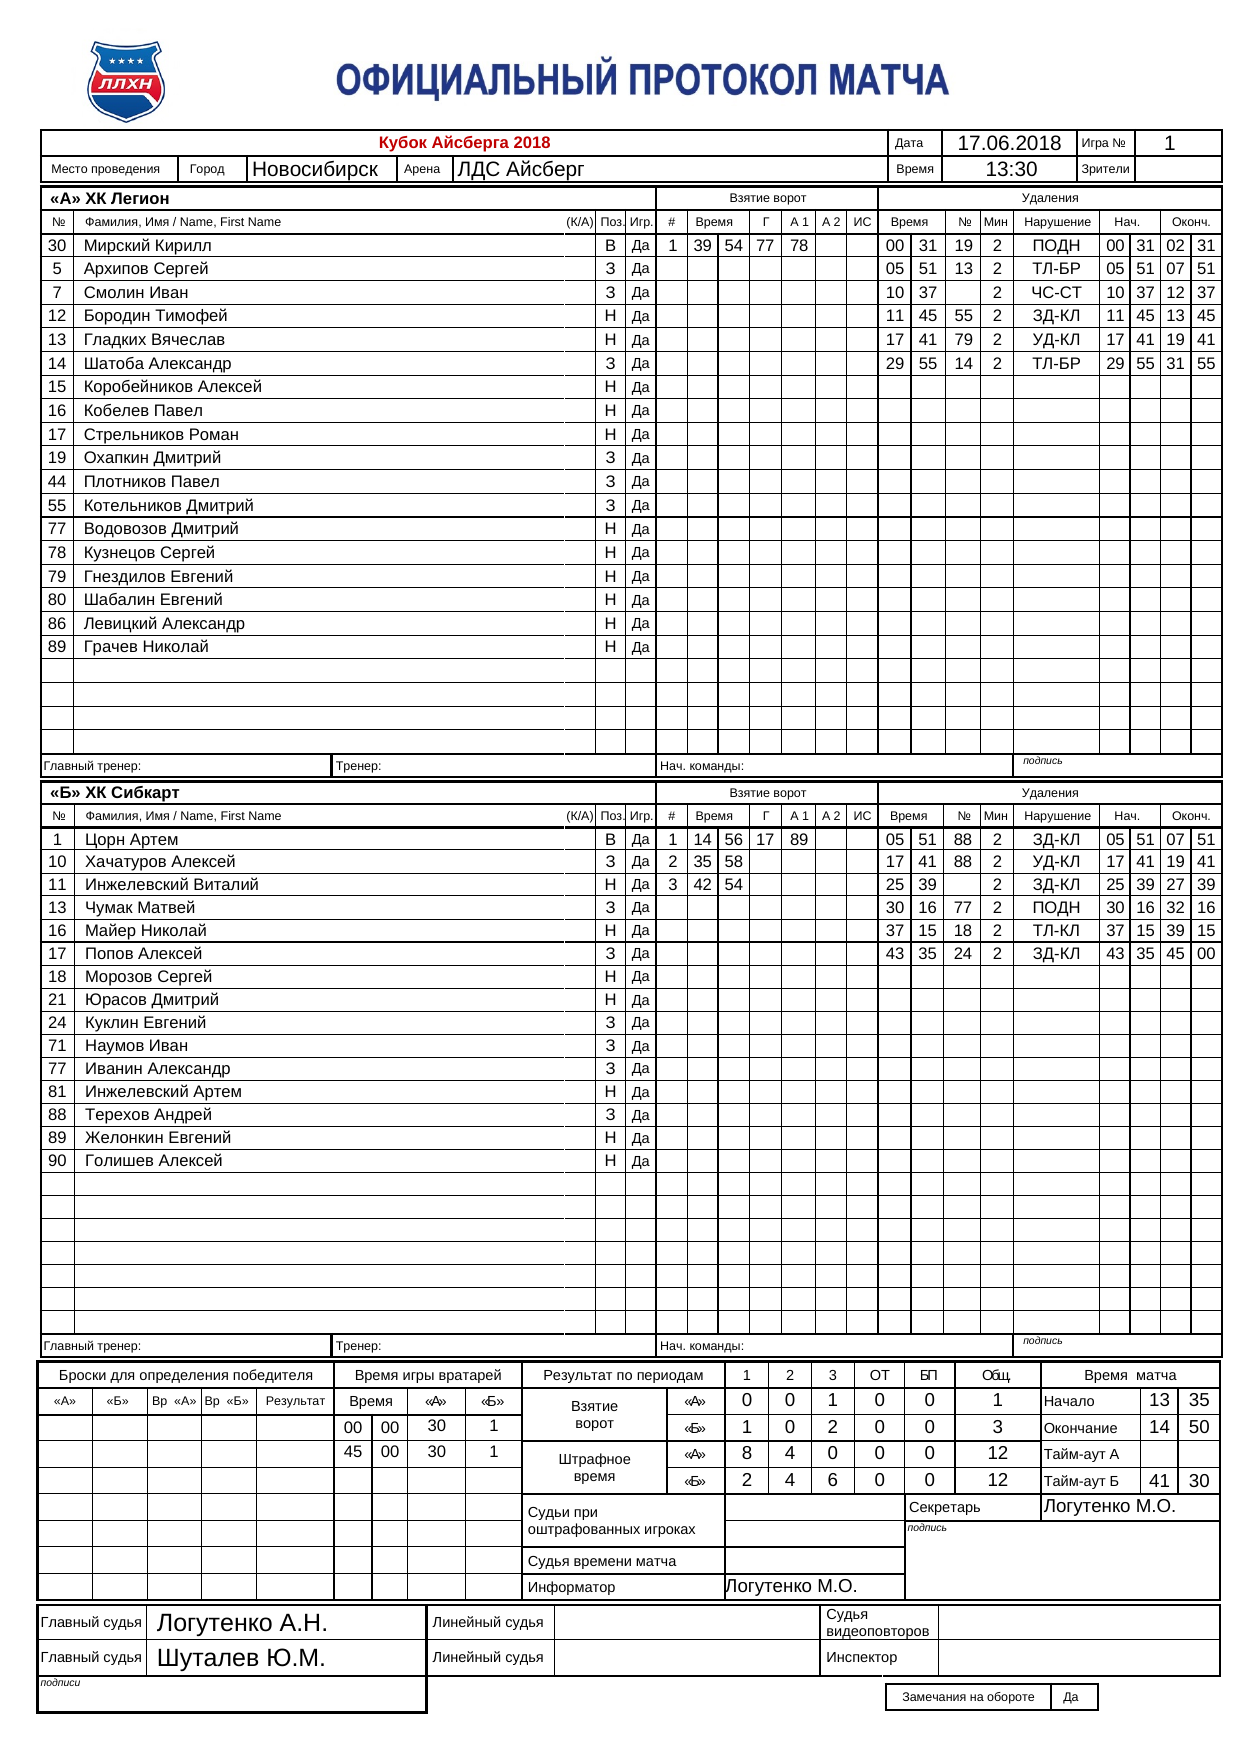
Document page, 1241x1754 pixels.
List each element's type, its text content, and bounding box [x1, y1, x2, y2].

table_cell [1192, 1150, 1221, 1172]
table_cell [373, 1468, 407, 1493]
table_cell [981, 1081, 1013, 1103]
table_cell [719, 1104, 749, 1126]
table_cell «Б » [466, 1389, 521, 1413]
table_cell [816, 683, 846, 706]
table_cell [202, 1494, 256, 1520]
table_cell ПОДН [1014, 896, 1099, 918]
table_cell [719, 683, 749, 706]
table_cell [1161, 612, 1190, 634]
table_cell [565, 920, 595, 941]
table_cell [1100, 399, 1129, 422]
table_cell 00 [1100, 235, 1129, 256]
table_cell [879, 966, 910, 987]
table_cell [816, 874, 846, 895]
table_cell [879, 423, 910, 445]
table_cell [1131, 612, 1160, 634]
table_cell [688, 399, 717, 422]
table_cell Время [879, 805, 943, 826]
table_cell Чумак Матвей [75, 896, 564, 918]
table_cell Шабалин Евгений [74, 588, 564, 611]
table_cell З [596, 850, 625, 872]
table_cell 55 [42, 494, 73, 516]
table_cell [879, 683, 910, 706]
table_cell [782, 874, 815, 895]
table_cell [1014, 966, 1099, 987]
table_cell [657, 896, 687, 918]
table_cell 18 [42, 966, 74, 987]
table_cell [688, 659, 717, 682]
table_cell [596, 730, 625, 753]
table_cell [981, 989, 1013, 1011]
table_cell [816, 1219, 846, 1241]
table_cell 2 [981, 281, 1013, 303]
table_cell [39, 1416, 92, 1440]
table_cell [782, 470, 815, 493]
table_cell [596, 659, 625, 682]
table_cell [946, 659, 980, 682]
table_cell [782, 376, 815, 398]
table_cell [719, 1265, 749, 1287]
table_cell 41 [1131, 328, 1160, 351]
table_cell [565, 1081, 595, 1103]
table_cell [466, 1521, 521, 1546]
table_cell Мирский Кирилл [74, 235, 564, 256]
table_cell [946, 612, 980, 634]
table_cell [816, 659, 846, 682]
table_cell Инспектор [821, 1640, 938, 1675]
table_cell [1014, 989, 1099, 1011]
table_cell [565, 257, 595, 280]
table_cell Оконч. [1161, 211, 1221, 233]
table_cell [1192, 1288, 1221, 1310]
table_cell Терехов Андрей [75, 1104, 564, 1126]
table_header Результат по периодам [523, 1363, 724, 1387]
table_cell [782, 1150, 815, 1172]
table_cell 51 [912, 257, 945, 280]
table_cell [912, 470, 945, 493]
table_cell 18 [944, 920, 980, 941]
table_cell [1131, 707, 1160, 729]
table_cell Да [626, 612, 655, 634]
table_cell [719, 1150, 749, 1172]
table_cell Главный судья [39, 1606, 146, 1639]
table_cell 13 [1161, 305, 1190, 327]
table_cell 3 [956, 1415, 1040, 1440]
table_cell [1014, 1173, 1099, 1195]
table_cell [816, 1265, 846, 1287]
table_cell 17 [750, 829, 781, 849]
table_cell [879, 541, 910, 564]
table_cell [847, 470, 877, 493]
table_cell # [657, 211, 687, 233]
table_header ОТ [855, 1363, 904, 1387]
table_cell [1100, 966, 1129, 987]
table_cell «А» [668, 1389, 724, 1413]
table_cell [719, 470, 749, 493]
table_cell [944, 1196, 980, 1218]
table_cell [782, 494, 815, 516]
table_cell Оконч. [1161, 805, 1221, 826]
table_cell 54 [719, 235, 749, 256]
table_cell [847, 399, 877, 422]
table_cell 16 [1131, 896, 1160, 918]
table_cell Информатор [523, 1575, 724, 1599]
table_cell [816, 612, 846, 634]
table_cell [816, 518, 846, 540]
table_cell [750, 636, 781, 658]
table_cell [816, 305, 846, 327]
table_cell [408, 1494, 465, 1520]
table_cell [1131, 423, 1160, 445]
table_cell [74, 707, 564, 729]
table_cell 2 [812, 1415, 854, 1440]
table_cell А 2 [816, 211, 846, 233]
table_cell ТЛ-КЛ [1014, 920, 1099, 941]
table_cell [1131, 1265, 1160, 1287]
table_cell [981, 1127, 1013, 1149]
table_cell З [596, 896, 625, 918]
table_cell [657, 1150, 687, 1172]
table_header 17.06.2018 [943, 131, 1076, 155]
table_cell [944, 1265, 980, 1287]
table_cell [879, 1219, 910, 1241]
table_cell [1014, 1196, 1099, 1218]
table_cell [565, 352, 595, 374]
table_cell [373, 1547, 407, 1573]
table_cell [847, 659, 877, 682]
table_cell Судьи при оштрафованных игроках [523, 1495, 724, 1546]
table_cell [816, 352, 846, 374]
table_cell [750, 1265, 781, 1287]
table_cell [847, 920, 877, 941]
table_header «А» ХК Легион [42, 188, 655, 209]
table_cell Да [626, 541, 655, 564]
table_cell 17 [42, 943, 74, 964]
table_cell Новосибирск [248, 157, 396, 181]
table_cell [257, 1494, 333, 1520]
table_cell [688, 1173, 717, 1195]
table_cell [847, 1104, 877, 1126]
table_cell 55 [946, 305, 980, 327]
table_cell [42, 1288, 74, 1310]
table_cell [565, 1035, 595, 1057]
table_cell [1100, 1081, 1129, 1103]
table_cell [816, 423, 846, 445]
table_cell 41 [1141, 1468, 1177, 1493]
table_cell 05 [879, 257, 910, 280]
table_cell [596, 1196, 625, 1218]
table_cell [626, 1242, 655, 1264]
table_cell [879, 399, 910, 422]
table_cell 37 [879, 920, 910, 941]
table_cell [1100, 1242, 1129, 1264]
table_cell № [42, 805, 74, 826]
table_cell [42, 1242, 74, 1264]
table_cell 55 [912, 352, 945, 374]
table_cell 45 [1131, 305, 1160, 327]
table_cell [626, 1288, 655, 1310]
table_cell [1100, 1012, 1129, 1033]
table_cell [1192, 989, 1221, 1011]
table_cell [719, 989, 749, 1011]
table_cell [944, 1081, 980, 1103]
table_cell [719, 352, 749, 374]
table_cell Н [596, 588, 625, 611]
table_header Замечания на обороте [887, 1685, 1050, 1709]
table_cell Да [626, 423, 655, 445]
table_cell [1161, 1127, 1190, 1149]
table_cell Вр «Б» [202, 1389, 256, 1413]
table_cell [847, 305, 877, 327]
table_cell [912, 966, 943, 987]
table_cell З [596, 1012, 625, 1033]
table_cell [657, 1173, 687, 1195]
table_cell [148, 1441, 201, 1467]
table_cell 12 [956, 1442, 1040, 1467]
table_cell № [944, 805, 980, 826]
table_cell Главный тренер: [42, 1335, 330, 1356]
table_cell [1100, 730, 1129, 753]
table_cell [912, 1058, 943, 1079]
table_cell [688, 1265, 717, 1287]
table_cell [782, 1127, 815, 1149]
table_cell [148, 1416, 201, 1440]
table_cell Н [596, 1081, 625, 1103]
table_cell А 1 [782, 805, 815, 826]
table_cell [657, 612, 687, 634]
table_cell [719, 1035, 749, 1057]
table_cell Нач. [1100, 211, 1160, 233]
table_cell 35 [688, 850, 717, 872]
table_cell [981, 1104, 1013, 1126]
table_cell З [596, 1058, 625, 1079]
table_cell [1131, 659, 1160, 682]
table_cell [42, 707, 73, 729]
table_cell [719, 730, 749, 753]
table_cell [847, 730, 877, 753]
table_cell 0 [905, 1415, 954, 1440]
table_cell [148, 1494, 201, 1520]
table_cell [816, 636, 846, 658]
table_cell [981, 423, 1013, 445]
table_cell [782, 446, 815, 469]
table_cell [816, 1081, 846, 1103]
table_cell [816, 1173, 846, 1195]
table_cell [816, 494, 846, 516]
table_cell [782, 541, 815, 564]
table_cell [879, 1081, 910, 1103]
table_cell [879, 518, 910, 540]
table_cell [719, 612, 749, 634]
table_cell [1161, 1288, 1190, 1310]
table_cell [912, 423, 945, 445]
table_cell [1131, 1150, 1160, 1172]
table_cell [847, 989, 877, 1011]
table_cell [408, 1468, 465, 1493]
table_cell [912, 730, 945, 753]
table_cell [946, 588, 980, 611]
table_cell [1192, 1219, 1221, 1241]
table_cell ЗД-КЛ [1014, 943, 1099, 964]
table_cell [981, 1035, 1013, 1057]
table_cell (К/А) [565, 805, 595, 826]
table_header БП [905, 1363, 954, 1387]
table_cell [657, 1311, 687, 1333]
table_cell [257, 1416, 333, 1440]
table_cell [847, 636, 877, 658]
table_cell 77 [944, 896, 980, 918]
table_cell 17 [879, 850, 910, 872]
table_cell [944, 1127, 980, 1149]
table_cell Нач. [1100, 805, 1160, 826]
table_cell ЧС-СТ [1014, 281, 1099, 303]
table_cell [565, 281, 595, 303]
table_cell [1100, 1288, 1129, 1310]
table_cell 55 [1131, 352, 1160, 374]
table_cell [1161, 1081, 1190, 1103]
table_cell 13 [42, 896, 74, 918]
table_header Игра № [1078, 131, 1134, 155]
table_cell З [596, 1035, 625, 1057]
table_cell Нач. команды: [657, 755, 1012, 776]
table_cell [750, 989, 781, 1011]
table_cell [879, 612, 910, 634]
table_cell В [596, 829, 625, 849]
table_cell [1100, 612, 1129, 634]
table_cell [912, 1219, 943, 1241]
table_cell [879, 1150, 910, 1172]
table_cell [782, 730, 815, 753]
table_cell [944, 1104, 980, 1126]
table_cell [657, 352, 687, 374]
table_cell [816, 1288, 846, 1310]
table_cell [847, 896, 877, 918]
table_header Время игры вратарей [335, 1363, 521, 1387]
table_cell [688, 423, 717, 445]
table_cell [1161, 470, 1190, 493]
table_cell Коробейников Алексей [74, 376, 564, 398]
table_cell [39, 1441, 92, 1467]
table_cell 8 [726, 1442, 768, 1467]
table_cell [750, 352, 781, 374]
table_cell 2 [981, 943, 1013, 964]
table_cell [688, 636, 717, 658]
table_cell 43 [1100, 943, 1129, 964]
table_cell [1131, 989, 1160, 1011]
table_cell 24 [944, 943, 980, 964]
table_cell [879, 707, 910, 729]
table_cell [782, 1012, 815, 1033]
table_cell 79 [946, 328, 980, 351]
table_cell [1014, 707, 1099, 729]
table_cell [596, 1219, 625, 1241]
table_cell 39 [1192, 874, 1221, 895]
table_cell [782, 1288, 815, 1310]
table_cell [719, 1081, 749, 1103]
table_cell [42, 659, 73, 682]
table_cell [75, 1311, 564, 1333]
table_cell 15 [912, 920, 943, 941]
table_cell Н [596, 874, 625, 895]
table_cell [565, 446, 595, 469]
table_cell [466, 1494, 521, 1520]
table_cell [1131, 683, 1160, 706]
table_cell [1161, 376, 1190, 398]
table_cell Судья видеоповторов [821, 1606, 938, 1639]
table_cell [847, 829, 877, 849]
table_cell ТЛ-БР [1014, 352, 1099, 374]
table_cell [1136, 157, 1221, 181]
table_cell [981, 683, 1013, 706]
table_cell [1192, 636, 1221, 658]
table_cell [883, 1677, 1220, 1681]
table_cell Логутенко М.О. [726, 1575, 904, 1599]
table_cell [1131, 1173, 1160, 1195]
table_cell Да [626, 328, 655, 351]
table_cell 37 [1131, 281, 1160, 303]
table_cell [879, 659, 910, 682]
table_cell 41 [1192, 850, 1221, 872]
table_cell [74, 730, 564, 753]
table_cell [555, 1606, 819, 1639]
table_cell [750, 281, 781, 303]
table_cell [408, 1521, 465, 1546]
table_cell [750, 565, 781, 587]
table_cell 30 [1100, 896, 1129, 918]
table_cell [39, 1468, 92, 1493]
table_cell [565, 730, 595, 753]
table_cell 17 [879, 328, 910, 351]
table_cell [1161, 1242, 1190, 1264]
table_cell [750, 328, 781, 351]
table_cell [657, 376, 687, 398]
table_cell [750, 399, 781, 422]
table_cell [1014, 588, 1099, 611]
table_cell ЛДС Айсберг [454, 157, 887, 181]
table_cell [335, 1494, 371, 1520]
table_cell [1192, 1012, 1221, 1033]
table_cell З [596, 470, 625, 493]
table_cell [847, 1265, 877, 1287]
table_cell [847, 518, 877, 540]
table_cell [565, 943, 595, 964]
table_cell [719, 1311, 749, 1333]
table_cell А 1 [782, 211, 815, 233]
table_cell [1131, 1311, 1160, 1333]
table_cell 43 [879, 943, 910, 964]
table_cell 44 [42, 470, 73, 493]
table_cell Куклин Евгений [75, 1012, 564, 1033]
table_cell [1100, 989, 1129, 1011]
table_cell 15 [42, 376, 73, 398]
table_cell Да [626, 446, 655, 469]
table_cell [847, 328, 877, 351]
table_cell [1014, 612, 1099, 634]
table_header Удаления [879, 783, 1221, 803]
table_cell [257, 1441, 333, 1467]
table_cell Место проведения [42, 157, 177, 181]
table_cell [912, 541, 945, 564]
table_cell [816, 850, 846, 872]
table_cell [202, 1416, 256, 1440]
table_cell [688, 281, 717, 303]
table_cell [1131, 1012, 1160, 1033]
table_cell Да [626, 588, 655, 611]
table_cell [944, 1058, 980, 1079]
table_cell [1161, 1012, 1190, 1033]
table_cell Юрасов Дмитрий [75, 989, 564, 1011]
table_cell [944, 1012, 980, 1033]
table_cell [1131, 730, 1160, 753]
table_cell [847, 1288, 877, 1310]
table_cell [750, 446, 781, 469]
table_cell [1161, 1035, 1190, 1057]
table_cell [1014, 541, 1099, 564]
table_cell [93, 1547, 147, 1573]
table_cell [782, 1196, 815, 1218]
table_cell [750, 1104, 781, 1126]
table_cell 10 [1100, 281, 1129, 303]
table_header Время матча [1042, 1363, 1219, 1387]
table_cell 2 [981, 896, 1013, 918]
table_cell [981, 541, 1013, 564]
table_cell [596, 683, 625, 706]
table_cell Время [688, 211, 749, 233]
table_cell [373, 1521, 407, 1546]
table_cell [657, 1081, 687, 1103]
table_cell [750, 1035, 781, 1057]
table_cell Нач. команды: [657, 1335, 1012, 1356]
table_cell Тренер: [333, 755, 655, 776]
table_cell 31 [912, 235, 945, 256]
table_cell [688, 565, 717, 587]
table_cell [565, 494, 595, 516]
table_cell Майер Николай [75, 920, 564, 941]
table_cell 25 [879, 874, 910, 895]
table_cell Секретарь [906, 1495, 1040, 1520]
table_cell [912, 1311, 943, 1333]
table_cell [1014, 423, 1099, 445]
table_cell Да [626, 352, 655, 374]
table_cell [816, 1035, 846, 1057]
table_cell [946, 565, 980, 587]
table_cell [750, 541, 781, 564]
table_cell [750, 257, 781, 280]
table_cell [202, 1468, 256, 1493]
table_cell [1014, 683, 1099, 706]
table_cell [750, 1081, 781, 1103]
table_cell [626, 1265, 655, 1287]
table_cell [565, 305, 595, 327]
table_cell 11 [42, 874, 74, 895]
table_cell [912, 1127, 943, 1149]
table_cell [688, 943, 717, 964]
table_cell [750, 1196, 781, 1218]
table_cell [944, 1173, 980, 1195]
table_cell [202, 1547, 256, 1573]
table_cell Штрафное время [523, 1442, 666, 1493]
table_cell [847, 541, 877, 564]
table_cell [912, 989, 943, 1011]
table_cell Гнездилов Евгений [74, 565, 564, 587]
table_cell [93, 1416, 147, 1440]
table_cell Тайм-аут Б [1042, 1468, 1140, 1493]
table_cell [565, 376, 595, 398]
table_cell [750, 707, 781, 729]
table_cell [1161, 1196, 1190, 1218]
table_cell [816, 1196, 846, 1218]
table_cell [782, 659, 815, 682]
table_cell [946, 376, 980, 398]
table_cell 37 [1100, 920, 1129, 941]
table_cell «А» [668, 1442, 724, 1467]
table_cell [1161, 707, 1190, 729]
table_cell [879, 1265, 910, 1287]
table_cell [596, 707, 625, 729]
table_cell [1100, 1196, 1129, 1218]
table_cell [912, 399, 945, 422]
table_cell [944, 1288, 980, 1310]
table_cell Да [626, 399, 655, 422]
table_cell [1179, 1441, 1219, 1467]
table_cell 19 [1161, 850, 1190, 872]
table_cell [565, 470, 595, 493]
table_cell [750, 376, 781, 398]
table_cell [1100, 636, 1129, 658]
table_cell [565, 874, 595, 895]
table_cell [688, 1104, 717, 1126]
table_cell [657, 399, 687, 422]
table_cell 37 [1192, 281, 1221, 303]
table_cell 15 [1131, 920, 1160, 941]
table_cell [565, 829, 595, 849]
table_cell [719, 1242, 749, 1264]
table_cell [944, 1219, 980, 1241]
table_cell [782, 352, 815, 374]
table_cell [847, 1219, 877, 1241]
table_cell [847, 683, 877, 706]
table_cell [782, 966, 815, 987]
table_cell Линейный судья [428, 1640, 554, 1675]
table_cell [879, 1012, 910, 1033]
table_cell [719, 1173, 749, 1195]
table_cell [719, 565, 749, 587]
table_header Взятие ворот [657, 188, 877, 209]
table_cell [1014, 494, 1099, 516]
table_cell 89 [42, 636, 73, 658]
table_cell [1192, 707, 1221, 729]
table_cell Время [889, 157, 941, 181]
table_cell [1192, 399, 1221, 422]
table_cell Н [596, 399, 625, 422]
table_cell Н [596, 989, 625, 1011]
table_cell 16 [912, 896, 943, 918]
table_cell [816, 565, 846, 587]
table_cell Фамилия, Имя / Name, First Name [74, 211, 565, 233]
table_cell [1131, 470, 1160, 493]
table_cell [1014, 376, 1099, 398]
table_cell [1131, 1058, 1160, 1079]
table_cell [688, 1150, 717, 1172]
table_cell [257, 1468, 333, 1493]
table_cell [1192, 423, 1221, 445]
table_cell [1131, 1242, 1160, 1264]
table_cell [782, 281, 815, 303]
table_cell [688, 305, 717, 327]
table_cell 15 [1192, 920, 1221, 941]
table_cell [1192, 565, 1221, 587]
table_cell [1100, 446, 1129, 469]
table_cell Время [879, 211, 945, 233]
table_header Кубок Айсберга 2018 [42, 131, 887, 155]
table_cell [688, 612, 717, 634]
table_cell [39, 1547, 92, 1573]
table_cell [750, 1219, 781, 1241]
table_cell [657, 659, 687, 682]
table_cell [1099, 1682, 1220, 1711]
table_cell [1131, 565, 1160, 587]
table_cell 77 [42, 1058, 74, 1079]
table_cell [847, 281, 877, 303]
table_cell Котельников Дмитрий [74, 494, 564, 516]
table_cell [42, 730, 73, 753]
table_cell [1014, 1081, 1099, 1103]
table_cell [565, 966, 595, 987]
table_cell [657, 518, 687, 540]
table_cell [1192, 470, 1221, 493]
table_cell [688, 541, 717, 564]
table_cell 80 [42, 588, 73, 611]
table_cell Да [626, 1035, 655, 1057]
table_cell Да [626, 850, 655, 872]
table_cell Смолин Иван [74, 281, 564, 303]
table_cell [1100, 1311, 1129, 1333]
table_cell [879, 1288, 910, 1310]
table_cell Логутенко А.Н. [147, 1606, 425, 1639]
table_cell [657, 446, 687, 469]
table_cell [148, 1468, 201, 1493]
table_cell Да [626, 1012, 655, 1033]
table_cell [1100, 1104, 1129, 1126]
table_cell [719, 305, 749, 327]
table_cell [782, 707, 815, 729]
table_cell [981, 707, 1013, 729]
table_cell [782, 683, 815, 706]
table_cell [1141, 1441, 1177, 1467]
table_cell Н [596, 920, 625, 941]
table_cell [335, 1574, 371, 1599]
table_cell [981, 1288, 1013, 1310]
table_cell [981, 376, 1013, 398]
table_cell Бородин Тимофей [74, 305, 564, 327]
table_cell [657, 1288, 687, 1310]
table_cell [782, 1104, 815, 1126]
table_cell Н [596, 1150, 625, 1172]
table_cell [565, 235, 595, 256]
table_cell [719, 423, 749, 445]
table_cell [847, 423, 877, 445]
table_cell [981, 659, 1013, 682]
table_cell [726, 1548, 904, 1573]
table_cell [1192, 683, 1221, 706]
table_cell [782, 588, 815, 611]
table_cell [626, 1173, 655, 1195]
table_cell [1131, 1219, 1160, 1241]
table_cell [946, 518, 980, 540]
table_cell 1 [726, 1415, 768, 1440]
table_cell 45 [1192, 305, 1221, 327]
table_cell [879, 730, 910, 753]
table_cell [1131, 1104, 1160, 1126]
table_cell [1161, 446, 1190, 469]
table_cell [657, 1265, 687, 1287]
table_cell [847, 446, 877, 469]
table_cell [688, 1196, 717, 1218]
table_cell [782, 943, 815, 964]
table_cell [847, 966, 877, 987]
table_cell Да [626, 920, 655, 941]
table_cell [688, 707, 717, 729]
table_cell [879, 1196, 910, 1218]
table_cell [626, 1196, 655, 1218]
table_cell 00 [335, 1416, 371, 1440]
table_cell [981, 565, 1013, 587]
table_cell [939, 1606, 1219, 1639]
table_cell [879, 1242, 910, 1264]
table_cell [981, 1196, 1013, 1218]
table_cell [912, 1035, 943, 1057]
table_cell 51 [1131, 257, 1160, 280]
table_cell [1014, 565, 1099, 587]
table_cell 0 [769, 1389, 811, 1413]
table_cell [816, 1311, 846, 1333]
table_cell [816, 966, 846, 987]
table_cell [657, 943, 687, 964]
table_cell Шуталев Ю.М. [147, 1640, 425, 1675]
table_cell [879, 1311, 910, 1333]
table_cell [1014, 470, 1099, 493]
table_cell [565, 1288, 595, 1310]
table_cell [75, 1173, 564, 1195]
table_header Взятие ворот [657, 783, 877, 803]
table_cell № [946, 211, 980, 233]
table_cell [1014, 1127, 1099, 1149]
table_cell [750, 896, 781, 918]
table_cell 30 [408, 1441, 465, 1467]
table_cell [944, 1150, 980, 1172]
table_cell 30 [42, 235, 73, 256]
table_cell [719, 1219, 749, 1241]
table_cell 00 [1192, 943, 1221, 964]
table_cell Н [596, 305, 625, 327]
table_cell [1014, 399, 1099, 422]
table_header «Б» ХК Сибкарт [42, 783, 655, 803]
table_cell [39, 1494, 92, 1520]
table_cell [335, 1547, 371, 1573]
table_cell [657, 494, 687, 516]
table_cell Гладких Вячеслав [74, 328, 564, 351]
table_cell 11 [879, 305, 910, 327]
table_cell Нарушение [1014, 211, 1099, 233]
table_cell [688, 1127, 717, 1149]
table_cell 2 [981, 920, 1013, 941]
table_cell 0 [769, 1415, 811, 1440]
table_cell 1 [956, 1389, 1040, 1413]
table_cell 45 [912, 305, 945, 327]
table_cell Инжелевский Артем [75, 1081, 564, 1103]
table_cell Да [626, 494, 655, 516]
table_cell [626, 1311, 655, 1333]
table_cell 4 [769, 1468, 811, 1493]
table_cell [657, 966, 687, 987]
table_cell [565, 1150, 595, 1172]
table_cell [1131, 1288, 1160, 1310]
table_cell [750, 1150, 781, 1172]
table_cell [981, 1173, 1013, 1195]
table_cell [1161, 494, 1190, 516]
table_cell [750, 1311, 781, 1333]
table_cell 16 [1192, 896, 1221, 918]
table_cell Н [596, 518, 625, 540]
table_cell 2 [981, 874, 1013, 895]
table_cell Да [626, 874, 655, 895]
table_cell [42, 1265, 74, 1287]
table_cell В [596, 235, 625, 256]
table_cell [981, 1311, 1013, 1333]
table_cell [750, 612, 781, 634]
table_cell Да [626, 1150, 655, 1172]
table_cell [565, 612, 595, 634]
table_cell [719, 1127, 749, 1149]
table_cell [1161, 659, 1190, 682]
table_cell [816, 1127, 846, 1149]
table_cell [565, 518, 595, 540]
table_cell [565, 1265, 595, 1287]
table_cell 13 [42, 328, 73, 351]
table_cell [148, 1574, 201, 1599]
table_cell [912, 1081, 943, 1103]
table_cell [688, 966, 717, 987]
table_cell [782, 423, 815, 445]
table_cell [688, 1242, 717, 1264]
table_cell [719, 636, 749, 658]
table_cell [879, 1058, 910, 1079]
table_cell [719, 1196, 749, 1218]
table_cell [1100, 518, 1129, 540]
table_cell [1100, 1058, 1129, 1079]
table_cell [719, 943, 749, 964]
table_cell [847, 588, 877, 611]
table_cell [847, 943, 877, 964]
table_cell [565, 683, 595, 706]
table_header 1 [1136, 131, 1221, 155]
table_cell [657, 730, 687, 753]
table_cell [847, 235, 877, 256]
table_cell [1192, 446, 1221, 469]
table_cell [1131, 541, 1160, 564]
table_cell [1131, 636, 1160, 658]
table_cell Архипов Сергей [74, 257, 564, 280]
table_cell Город [179, 157, 246, 181]
table_cell [847, 1012, 877, 1033]
table_cell [1161, 989, 1190, 1011]
table_cell [688, 730, 717, 753]
table_cell [1161, 966, 1190, 987]
table_cell [946, 423, 980, 445]
table_cell [657, 470, 687, 493]
table_cell [408, 1547, 465, 1573]
table_cell [847, 874, 877, 895]
table_cell [1192, 494, 1221, 516]
table_cell [1192, 541, 1221, 564]
table_cell [719, 966, 749, 987]
table_cell [847, 257, 877, 280]
table_cell [946, 683, 980, 706]
table_cell [816, 470, 846, 493]
table_cell [879, 636, 910, 658]
table_cell [1161, 1265, 1190, 1287]
table_cell [912, 707, 945, 729]
table_cell 17 [1100, 850, 1129, 872]
table_cell (К/А) [565, 211, 595, 233]
table_cell [596, 1265, 625, 1287]
table_cell 1 [42, 829, 74, 849]
table_cell [657, 636, 687, 658]
table_cell [981, 1242, 1013, 1264]
table_cell [688, 1311, 717, 1333]
table_cell [719, 1012, 749, 1033]
table_cell Да [626, 1058, 655, 1079]
table_cell [657, 920, 687, 941]
table_cell Игр. [626, 805, 655, 826]
table_cell [565, 989, 595, 1011]
table_cell [879, 376, 910, 398]
table_cell [688, 1035, 717, 1057]
table_cell [373, 1494, 407, 1520]
table_cell 12 [42, 305, 73, 327]
table_cell [782, 257, 815, 280]
table_cell [688, 446, 717, 469]
table_cell Фамилия, Имя / Name, First Name [75, 805, 565, 826]
table_cell [847, 612, 877, 634]
table_cell [719, 518, 749, 540]
table_cell [1131, 1081, 1160, 1103]
table_cell ИС [847, 211, 877, 233]
table_cell [688, 376, 717, 398]
table_cell [1100, 1173, 1129, 1195]
table_cell [981, 612, 1013, 634]
table_cell [944, 989, 980, 1011]
table_cell Судья времени матча [523, 1548, 724, 1573]
table_cell «А» [408, 1389, 465, 1413]
table_cell 45 [335, 1441, 371, 1467]
table_cell [1131, 376, 1160, 398]
table_cell [565, 1242, 595, 1264]
table_cell 3 [657, 874, 687, 895]
table_cell [946, 494, 980, 516]
table_cell [688, 257, 717, 280]
table_cell [912, 683, 945, 706]
table_cell Стрельников Роман [74, 423, 564, 445]
table_cell [1014, 1104, 1099, 1126]
table_cell [879, 446, 910, 469]
table_cell [657, 1219, 687, 1241]
table_cell [1100, 423, 1129, 445]
table_cell 1 [466, 1441, 521, 1467]
table_cell [565, 1173, 595, 1195]
table_cell [1100, 565, 1129, 587]
table_cell 25 [1100, 874, 1129, 895]
table_cell 0 [855, 1415, 904, 1440]
table_cell 77 [750, 235, 781, 256]
table_cell [565, 423, 595, 445]
table_cell [335, 1521, 371, 1546]
table_cell [1161, 423, 1190, 445]
table_cell Взятие ворот [523, 1389, 666, 1440]
table_cell [1161, 683, 1190, 706]
table_cell подпись [1014, 755, 1221, 776]
table_cell 12 [956, 1468, 1040, 1493]
table_cell [847, 1058, 877, 1079]
table_cell Вр «А» [148, 1389, 201, 1413]
table_cell [912, 1173, 943, 1195]
table_cell [946, 541, 980, 564]
table_header Дата [889, 131, 941, 155]
table_cell [719, 588, 749, 611]
table_cell Шатоба Александр [74, 352, 564, 374]
table_cell [726, 1521, 904, 1546]
table_cell З [596, 1104, 625, 1126]
table_cell 1 [466, 1416, 521, 1440]
table_cell 39 [1161, 920, 1190, 941]
table_cell [1014, 730, 1099, 753]
table_cell [39, 1574, 92, 1599]
table_cell Левицкий Александр [74, 612, 564, 634]
table_cell 51 [1192, 257, 1221, 280]
table_cell Да [626, 636, 655, 658]
table_cell [912, 1104, 943, 1126]
table_cell [719, 257, 749, 280]
table_cell Да [626, 1081, 655, 1103]
table_cell [1100, 1265, 1129, 1287]
table_cell [1014, 1012, 1099, 1033]
table_cell [912, 659, 945, 682]
table_cell 0 [855, 1468, 904, 1493]
table_cell [879, 1127, 910, 1149]
table_cell 0 [905, 1442, 954, 1467]
table_cell Результат [257, 1389, 333, 1413]
table_cell [816, 235, 846, 256]
table_cell [879, 470, 910, 493]
table_cell 2 [981, 352, 1013, 374]
table_cell 30 [408, 1416, 465, 1440]
table_cell [1131, 494, 1160, 516]
table_cell [981, 1265, 1013, 1287]
table_cell Да [626, 235, 655, 256]
table_cell 19 [42, 446, 73, 469]
table_cell 78 [42, 541, 73, 564]
table_cell Да [626, 376, 655, 398]
table_cell [1161, 518, 1190, 540]
table_cell [1100, 707, 1129, 729]
table_cell 54 [719, 874, 749, 895]
table_cell 78 [782, 235, 815, 256]
table_cell [782, 1219, 815, 1241]
table_cell [596, 1173, 625, 1195]
table_cell [816, 707, 846, 729]
table_cell 05 [879, 829, 910, 849]
table_cell 0 [812, 1442, 854, 1467]
table_cell Да [626, 989, 655, 1011]
table_cell Время [335, 1389, 407, 1413]
table_cell 42 [688, 874, 717, 895]
table_cell [1192, 612, 1221, 634]
table_cell [912, 1265, 943, 1287]
table_cell Начало [1042, 1389, 1140, 1413]
table_cell [93, 1494, 147, 1520]
table_cell Голишев Алексей [75, 1150, 564, 1172]
table_cell Да [626, 966, 655, 987]
table_cell З [596, 943, 625, 964]
table_cell [202, 1441, 256, 1467]
table_cell 55 [1192, 352, 1221, 374]
table_cell Да [626, 1104, 655, 1126]
table_cell 41 [1192, 328, 1221, 351]
table_header Да [1052, 1685, 1097, 1709]
table_cell [1161, 1058, 1190, 1079]
table_cell 77 [42, 518, 73, 540]
table_cell [912, 1196, 943, 1218]
table_cell [257, 1521, 333, 1546]
table_cell [816, 1104, 846, 1126]
table_cell [782, 896, 815, 918]
table_cell [782, 1058, 815, 1079]
table_cell 19 [946, 235, 980, 256]
table_cell ИС [847, 805, 877, 826]
table_cell [816, 920, 846, 941]
table_cell [816, 829, 846, 849]
table_cell [879, 494, 910, 516]
table_cell № [42, 211, 73, 233]
table_cell [565, 565, 595, 587]
table_cell [626, 707, 655, 729]
table_cell 02 [1161, 235, 1190, 256]
table_cell [816, 257, 846, 280]
table_cell [657, 707, 687, 729]
table_cell [565, 850, 595, 872]
table_cell Мин [981, 805, 1013, 826]
table_cell [75, 1196, 564, 1218]
table_cell Н [596, 565, 625, 587]
table_cell УД-КЛ [1014, 328, 1099, 351]
table_cell [912, 1012, 943, 1033]
table_cell [750, 1058, 781, 1079]
table_cell [946, 707, 980, 729]
table_cell [657, 305, 687, 327]
table_cell [981, 966, 1013, 987]
table_cell [1192, 730, 1221, 753]
table_cell 2 [981, 328, 1013, 351]
table_cell [816, 446, 846, 469]
table_cell [750, 518, 781, 540]
table_cell [816, 541, 846, 564]
table_header Общ. [956, 1363, 1040, 1387]
table_cell [1100, 470, 1129, 493]
table_cell [946, 399, 980, 422]
table_cell Н [596, 612, 625, 634]
table_cell [1192, 1173, 1221, 1195]
table_cell Желонкин Евгений [75, 1127, 564, 1149]
table_cell 2 [981, 850, 1013, 872]
table_cell [847, 850, 877, 872]
table_cell [75, 1219, 564, 1241]
table_cell [816, 1242, 846, 1264]
table_cell Н [596, 423, 625, 445]
table_cell [202, 1521, 256, 1546]
table_cell [1014, 1288, 1099, 1310]
table_header 1 [726, 1363, 768, 1387]
table_cell [657, 257, 687, 280]
table_cell [750, 470, 781, 493]
table_cell [750, 966, 781, 987]
table_cell [626, 1219, 655, 1241]
table_cell [782, 1035, 815, 1057]
table_cell подпись [906, 1522, 1219, 1599]
table_cell [93, 1441, 147, 1467]
table_cell 17 [42, 423, 73, 445]
table_cell 10 [42, 850, 74, 872]
table_cell [466, 1574, 521, 1599]
table_cell 17 [1100, 328, 1129, 351]
table_cell [750, 305, 781, 327]
table_cell [816, 376, 846, 398]
table_cell 11 [1100, 305, 1129, 327]
table_cell Да [626, 565, 655, 587]
table_cell [1014, 659, 1099, 682]
table_header 3 [812, 1363, 854, 1387]
table_cell Г [750, 211, 781, 233]
table_cell [408, 1574, 465, 1599]
table_cell [373, 1574, 407, 1599]
table_cell 0 [855, 1442, 904, 1467]
table_cell [1192, 1265, 1221, 1287]
table_cell [657, 989, 687, 1011]
table_cell [148, 1547, 201, 1573]
table_cell [565, 1127, 595, 1149]
table_cell 88 [944, 829, 980, 849]
table_cell 10 [879, 281, 910, 303]
table_cell 24 [42, 1012, 74, 1033]
table_cell [879, 1035, 910, 1057]
table_cell [782, 989, 815, 1011]
table_cell 13:30 [943, 157, 1076, 181]
table_cell [1161, 565, 1190, 587]
table_cell Н [596, 541, 625, 564]
table_cell 00 [879, 235, 910, 256]
table_cell «Б» [93, 1389, 147, 1413]
table_cell [688, 518, 717, 540]
table_cell [1192, 376, 1221, 398]
table_cell Окончание [1042, 1415, 1140, 1440]
table_cell [816, 588, 846, 611]
table_cell [75, 1242, 564, 1264]
table_cell [565, 1311, 595, 1333]
table_cell [657, 588, 687, 611]
table_cell Время [688, 805, 749, 826]
table_cell [981, 399, 1013, 422]
table_cell [1100, 1035, 1129, 1057]
table_cell 81 [42, 1081, 74, 1103]
table_cell [912, 518, 945, 540]
table_cell 89 [782, 829, 815, 849]
table_cell 0 [905, 1389, 954, 1413]
table_cell [657, 1104, 687, 1126]
table_cell [626, 683, 655, 706]
table_cell [719, 1058, 749, 1079]
table_cell 12 [1161, 281, 1190, 303]
table_cell [750, 683, 781, 706]
table_cell [847, 1173, 877, 1195]
table_cell [879, 1173, 910, 1195]
table_cell [847, 1127, 877, 1149]
table_cell [879, 588, 910, 611]
table_cell [1131, 446, 1160, 469]
table_cell [466, 1547, 521, 1573]
table_cell [719, 328, 749, 351]
table_cell [879, 565, 910, 587]
table_cell Логутенко М.О. [1042, 1495, 1219, 1520]
table_cell [816, 1150, 846, 1172]
table_cell [750, 1127, 781, 1149]
table_cell 2 [981, 305, 1013, 327]
table_cell [1131, 1196, 1160, 1218]
table_cell [719, 446, 749, 469]
table_cell Зрители [1078, 157, 1134, 181]
table_cell [93, 1574, 147, 1599]
table_cell [782, 1242, 815, 1264]
table_cell Да [626, 896, 655, 918]
table_cell [657, 1127, 687, 1149]
table_cell [1100, 659, 1129, 682]
table_cell [688, 1012, 717, 1033]
table_cell [816, 1012, 846, 1033]
table_cell ЗД-КЛ [1014, 305, 1099, 327]
table_cell 35 [1131, 943, 1160, 964]
table_cell ЗД-КЛ [1014, 874, 1099, 895]
table_cell [74, 659, 564, 682]
table_cell [1100, 494, 1129, 516]
table_cell [1100, 588, 1129, 611]
table_cell [1014, 1265, 1099, 1287]
table_cell [148, 1521, 201, 1546]
table_cell [565, 328, 595, 351]
table_cell [847, 1081, 877, 1103]
table_cell [981, 730, 1013, 753]
table_cell [847, 1196, 877, 1218]
table_cell [816, 328, 846, 351]
table_cell [565, 1196, 595, 1218]
table_cell [719, 896, 749, 918]
table_cell [1014, 1311, 1099, 1333]
table_cell Наумов Иван [75, 1035, 564, 1057]
table_cell [1014, 1219, 1099, 1241]
table_cell 86 [42, 612, 73, 634]
table_cell Да [626, 943, 655, 964]
table_cell 5 [42, 257, 73, 280]
table_cell Тренер: [333, 1335, 655, 1356]
table_cell 29 [879, 352, 910, 374]
table_cell [1192, 1035, 1221, 1057]
table_cell [719, 659, 749, 682]
table_cell 19 [1161, 328, 1190, 351]
table_cell [1192, 1081, 1221, 1103]
table_cell [565, 1012, 595, 1033]
table_cell Кобелев Павел [74, 399, 564, 422]
table_cell [847, 707, 877, 729]
table_cell [688, 494, 717, 516]
table_cell [816, 1058, 846, 1079]
table_cell Цорн Артем [75, 829, 564, 849]
table_cell 2 [981, 257, 1013, 280]
table_cell [1192, 1242, 1221, 1264]
table_cell [1192, 1104, 1221, 1126]
table_cell [596, 1311, 625, 1333]
table_cell 1 [812, 1389, 854, 1413]
table_cell [657, 423, 687, 445]
table_cell 30 [879, 896, 910, 918]
table_cell [1161, 1173, 1190, 1195]
table_cell [750, 423, 781, 445]
table_cell [912, 1150, 943, 1172]
table_cell 00 [373, 1441, 407, 1467]
table_cell подпись [1014, 1335, 1221, 1356]
table_cell [555, 1640, 819, 1675]
table_cell [1014, 1035, 1099, 1057]
table_cell [1192, 1058, 1221, 1079]
table_cell «Б» [668, 1415, 724, 1440]
table_cell [1161, 1311, 1190, 1333]
table_cell Н [596, 966, 625, 987]
table_cell [657, 683, 687, 706]
table_cell Охапкин Дмитрий [74, 446, 564, 469]
table_cell [688, 352, 717, 374]
table_cell 14 [946, 352, 980, 374]
table_cell Нарушение [1014, 805, 1099, 826]
table_cell [688, 896, 717, 918]
table_cell [912, 1242, 943, 1264]
table_cell подписи [39, 1677, 425, 1711]
table_cell [688, 328, 717, 351]
table_cell 14 [42, 352, 73, 374]
table_cell [1014, 1150, 1099, 1172]
table_cell [1161, 1104, 1190, 1126]
table_cell [946, 446, 980, 469]
table_cell [847, 1242, 877, 1264]
table_cell [782, 305, 815, 327]
table_cell [847, 494, 877, 516]
table_cell [565, 541, 595, 564]
table_cell [657, 1012, 687, 1033]
table_cell 0 [726, 1389, 768, 1413]
table_cell [939, 1640, 1219, 1675]
table_cell [688, 1058, 717, 1079]
table_cell 31 [1192, 235, 1221, 256]
table_cell [42, 1196, 74, 1218]
table_cell Н [596, 1127, 625, 1149]
table_cell [565, 1058, 595, 1079]
table_cell Да [626, 281, 655, 303]
table_cell [565, 1104, 595, 1126]
table_cell 88 [944, 850, 980, 872]
table_cell [750, 1012, 781, 1033]
table_cell [1161, 636, 1190, 658]
table_cell А 2 [816, 805, 846, 826]
table_cell [1192, 1127, 1221, 1149]
table_cell [428, 1677, 882, 1711]
table_cell [1014, 446, 1099, 469]
table_cell [726, 1495, 904, 1520]
table_cell [782, 612, 815, 634]
table_cell Н [596, 636, 625, 658]
table_cell [981, 1219, 1013, 1241]
table_cell [42, 1219, 74, 1241]
table_cell 14 [688, 829, 717, 849]
table_cell [816, 943, 846, 964]
table_cell [42, 1173, 74, 1195]
table_cell 07 [1161, 257, 1190, 280]
table_cell Г [750, 805, 781, 826]
table_cell 51 [1131, 829, 1160, 849]
table_cell 41 [1131, 850, 1160, 872]
table_cell [782, 1081, 815, 1103]
table_cell [1192, 588, 1221, 611]
table_cell 32 [1161, 896, 1190, 918]
table_cell [93, 1468, 147, 1493]
table_cell Хачатуров Алексей [75, 850, 564, 872]
table_cell 39 [912, 874, 943, 895]
table_cell Да [626, 518, 655, 540]
table_cell [657, 565, 687, 587]
table_cell [1161, 399, 1190, 422]
table_cell [1131, 518, 1160, 540]
table_cell 16 [42, 399, 73, 422]
table_cell [782, 920, 815, 941]
table_cell «А» [39, 1389, 92, 1413]
table_cell [782, 850, 815, 872]
table_cell 88 [42, 1104, 74, 1126]
table_cell [626, 730, 655, 753]
table_cell [816, 989, 846, 1011]
table_cell [688, 588, 717, 611]
table_cell [912, 636, 945, 658]
table_cell 39 [1131, 874, 1160, 895]
table_cell ПОДН [1014, 235, 1099, 256]
table_cell [1161, 1219, 1190, 1241]
table_cell Кузнецов Сергей [74, 541, 564, 564]
table_cell [719, 494, 749, 516]
table_cell [565, 588, 595, 611]
table_cell 58 [719, 850, 749, 872]
table_cell [944, 966, 980, 987]
table_cell [912, 565, 945, 587]
table_cell [688, 470, 717, 493]
table_cell [335, 1468, 371, 1493]
table_cell Плотников Павел [74, 470, 564, 493]
table_cell [565, 659, 595, 682]
table_cell [1014, 518, 1099, 540]
table_cell [657, 328, 687, 351]
table_cell [688, 683, 717, 706]
table_cell Главный судья [39, 1640, 146, 1675]
table_cell [750, 1242, 781, 1264]
table_cell ТЛ-БР [1014, 257, 1099, 280]
table_cell [847, 352, 877, 374]
table_cell [879, 1104, 910, 1126]
table_cell 35 [1179, 1389, 1219, 1413]
table_cell 13 [1141, 1389, 1177, 1413]
table_cell [816, 281, 846, 303]
table_cell [782, 1265, 815, 1287]
table_cell [847, 1035, 877, 1057]
table_cell [782, 518, 815, 540]
table_cell [257, 1574, 333, 1599]
table_cell [912, 588, 945, 611]
table_cell [565, 896, 595, 918]
table_cell [719, 920, 749, 941]
table_cell [782, 565, 815, 587]
table_cell [42, 683, 73, 706]
table_cell 41 [912, 850, 943, 872]
table_cell [847, 376, 877, 398]
table_cell 31 [1161, 352, 1190, 374]
table_header Удаления [879, 188, 1221, 209]
table_cell Морозов Сергей [75, 966, 564, 987]
table_cell [946, 281, 980, 303]
table_cell [596, 1288, 625, 1310]
table_cell [981, 494, 1013, 516]
table_cell [912, 612, 945, 634]
table_cell Н [596, 376, 625, 398]
table_cell [981, 636, 1013, 658]
table_cell 89 [42, 1127, 74, 1149]
table_cell [1100, 683, 1129, 706]
table_cell Тайм-аут А [1042, 1441, 1140, 1467]
table_cell [1131, 588, 1160, 611]
table_cell [750, 494, 781, 516]
table_cell Главный тренер: [42, 755, 330, 776]
table_cell # [657, 805, 687, 826]
table_cell [688, 1081, 717, 1103]
table_cell [257, 1547, 333, 1573]
table_cell [657, 281, 687, 303]
table_cell [1131, 399, 1160, 422]
table_cell [75, 1265, 564, 1287]
table_cell [981, 1058, 1013, 1079]
table_cell [565, 399, 595, 422]
table_cell [1100, 1219, 1129, 1241]
table_cell [1161, 730, 1190, 753]
table_cell Да [626, 1127, 655, 1149]
table_cell [944, 1311, 980, 1333]
table_cell [688, 1288, 717, 1310]
table_cell 90 [42, 1150, 74, 1172]
table_cell [750, 1288, 781, 1310]
table_cell 29 [1100, 352, 1129, 374]
table_cell ЗД-КЛ [1014, 829, 1099, 849]
table_cell [1131, 1035, 1160, 1057]
table_cell Да [626, 257, 655, 280]
table_cell [750, 588, 781, 611]
table_header Броски для определения победителя [39, 1363, 333, 1387]
table_cell [657, 1242, 687, 1264]
table_cell [847, 565, 877, 587]
table_cell [981, 470, 1013, 493]
table_cell 27 [1161, 874, 1190, 895]
table_cell 71 [42, 1035, 74, 1057]
table_cell 41 [912, 328, 945, 351]
table_cell 79 [42, 565, 73, 587]
table_cell 0 [905, 1468, 954, 1493]
table_cell 14 [1141, 1415, 1177, 1440]
table_cell [202, 1574, 256, 1599]
table_cell Линейный судья [428, 1606, 554, 1639]
table_cell [782, 1173, 815, 1195]
table_cell [93, 1521, 147, 1546]
table_cell [1014, 1058, 1099, 1079]
table_cell [946, 470, 980, 493]
table_cell [944, 1035, 980, 1057]
table_cell 31 [1131, 235, 1160, 256]
table_cell 21 [42, 989, 74, 1011]
table_cell З [596, 446, 625, 469]
table_cell 4 [769, 1442, 811, 1467]
table_cell 0 [855, 1389, 904, 1413]
table_cell [1192, 1311, 1221, 1333]
table_cell 05 [1100, 257, 1129, 280]
table_cell Поз. [596, 805, 625, 826]
table_cell [750, 943, 781, 964]
table_cell [1100, 541, 1129, 564]
table_cell 35 [912, 943, 943, 964]
table_cell [688, 1219, 717, 1241]
table_cell [750, 1173, 781, 1195]
table_cell 2 [981, 829, 1013, 849]
table_cell [719, 541, 749, 564]
table_cell [1192, 518, 1221, 540]
table_cell [981, 446, 1013, 469]
table_header 2 [769, 1363, 811, 1387]
table_cell [981, 518, 1013, 540]
table_cell [981, 1150, 1013, 1172]
table_cell Н [596, 328, 625, 351]
table_cell [912, 494, 945, 516]
table_cell [719, 1288, 749, 1310]
table_cell [1192, 966, 1221, 987]
table_cell [750, 730, 781, 753]
table_cell Водовозов Дмитрий [74, 518, 564, 540]
table_cell «Б» [668, 1468, 724, 1493]
table_cell [847, 1150, 877, 1172]
table_cell [466, 1468, 521, 1493]
table_cell 1 [657, 235, 687, 256]
table_cell [782, 399, 815, 422]
table_cell [688, 920, 717, 941]
table_cell 05 [1100, 829, 1129, 849]
table_cell З [596, 494, 625, 516]
table_cell [657, 1058, 687, 1079]
table_cell [1131, 966, 1160, 987]
table_cell [626, 659, 655, 682]
table_cell 50 [1179, 1415, 1219, 1440]
table_cell [1161, 1150, 1190, 1172]
table_cell [596, 1242, 625, 1264]
table_cell Игр. [626, 211, 655, 233]
table_cell [1131, 1127, 1160, 1149]
table_cell [719, 399, 749, 422]
table_cell [42, 1311, 74, 1333]
table_cell [1100, 1150, 1129, 1172]
table_cell [782, 1311, 815, 1333]
table_cell [981, 1012, 1013, 1033]
table_cell Инжелевский Виталий [75, 874, 564, 895]
picture [5, 28, 1179, 129]
table_cell [816, 896, 846, 918]
table_cell 51 [1192, 829, 1221, 849]
table_cell [565, 707, 595, 729]
table_cell Грачев Николай [74, 636, 564, 658]
table_cell [750, 874, 781, 895]
table_cell [912, 1288, 943, 1310]
table_cell [1014, 1242, 1099, 1264]
table_cell [1161, 588, 1190, 611]
table_cell 6 [812, 1468, 854, 1493]
table_cell 07 [1161, 829, 1190, 849]
table_cell 37 [912, 281, 945, 303]
table_cell Арена [398, 157, 452, 181]
table_cell [750, 659, 781, 682]
table_cell [1100, 1127, 1129, 1149]
table_cell [944, 1242, 980, 1264]
table_cell [657, 1196, 687, 1218]
table_cell 2 [726, 1468, 768, 1493]
table_cell 51 [912, 829, 943, 849]
table_cell 30 [1179, 1468, 1219, 1493]
table_cell 16 [42, 920, 74, 941]
table_cell [565, 636, 595, 658]
table_cell 39 [688, 235, 717, 256]
table_cell [719, 707, 749, 729]
table_cell 13 [946, 257, 980, 280]
table_cell 1 [657, 829, 687, 849]
table_cell [816, 399, 846, 422]
table_cell [1161, 541, 1190, 564]
table_cell [719, 281, 749, 303]
table_cell [750, 850, 781, 872]
table_cell 45 [1161, 943, 1190, 964]
table_cell [782, 636, 815, 658]
table_cell [719, 376, 749, 398]
table_cell [74, 683, 564, 706]
table_cell [565, 1219, 595, 1241]
table_cell З [596, 257, 625, 280]
table_cell УД-КЛ [1014, 850, 1099, 872]
table_cell Да [626, 305, 655, 327]
table_cell [39, 1521, 92, 1546]
table_cell [946, 636, 980, 658]
table_cell [1100, 376, 1129, 398]
table_cell [75, 1288, 564, 1310]
table_cell [879, 989, 910, 1011]
table_cell [1192, 1196, 1221, 1218]
table_cell [1014, 636, 1099, 658]
table_cell 2 [657, 850, 687, 872]
table_cell З [596, 281, 625, 303]
table_cell 00 [373, 1416, 407, 1440]
table_cell Да [626, 470, 655, 493]
table_cell [816, 730, 846, 753]
table_cell [944, 874, 980, 895]
table_cell [750, 920, 781, 941]
table_cell [657, 541, 687, 564]
table_cell [981, 588, 1013, 611]
table_cell [657, 1035, 687, 1057]
table_cell [847, 1311, 877, 1333]
table_cell [946, 730, 980, 753]
table_cell З [596, 352, 625, 374]
table_cell 7 [42, 281, 73, 303]
table_cell Поз. [596, 211, 625, 233]
table_cell [912, 376, 945, 398]
table_cell [1192, 659, 1221, 682]
table_cell [688, 989, 717, 1011]
table_cell [782, 328, 815, 351]
table_cell 2 [981, 235, 1013, 256]
table_cell Да [626, 829, 655, 849]
table_cell Попов Алексей [75, 943, 564, 964]
table_cell [912, 446, 945, 469]
table_cell Мин [981, 211, 1013, 233]
table_cell Иванин Александр [75, 1058, 564, 1079]
table_cell 56 [719, 829, 749, 849]
